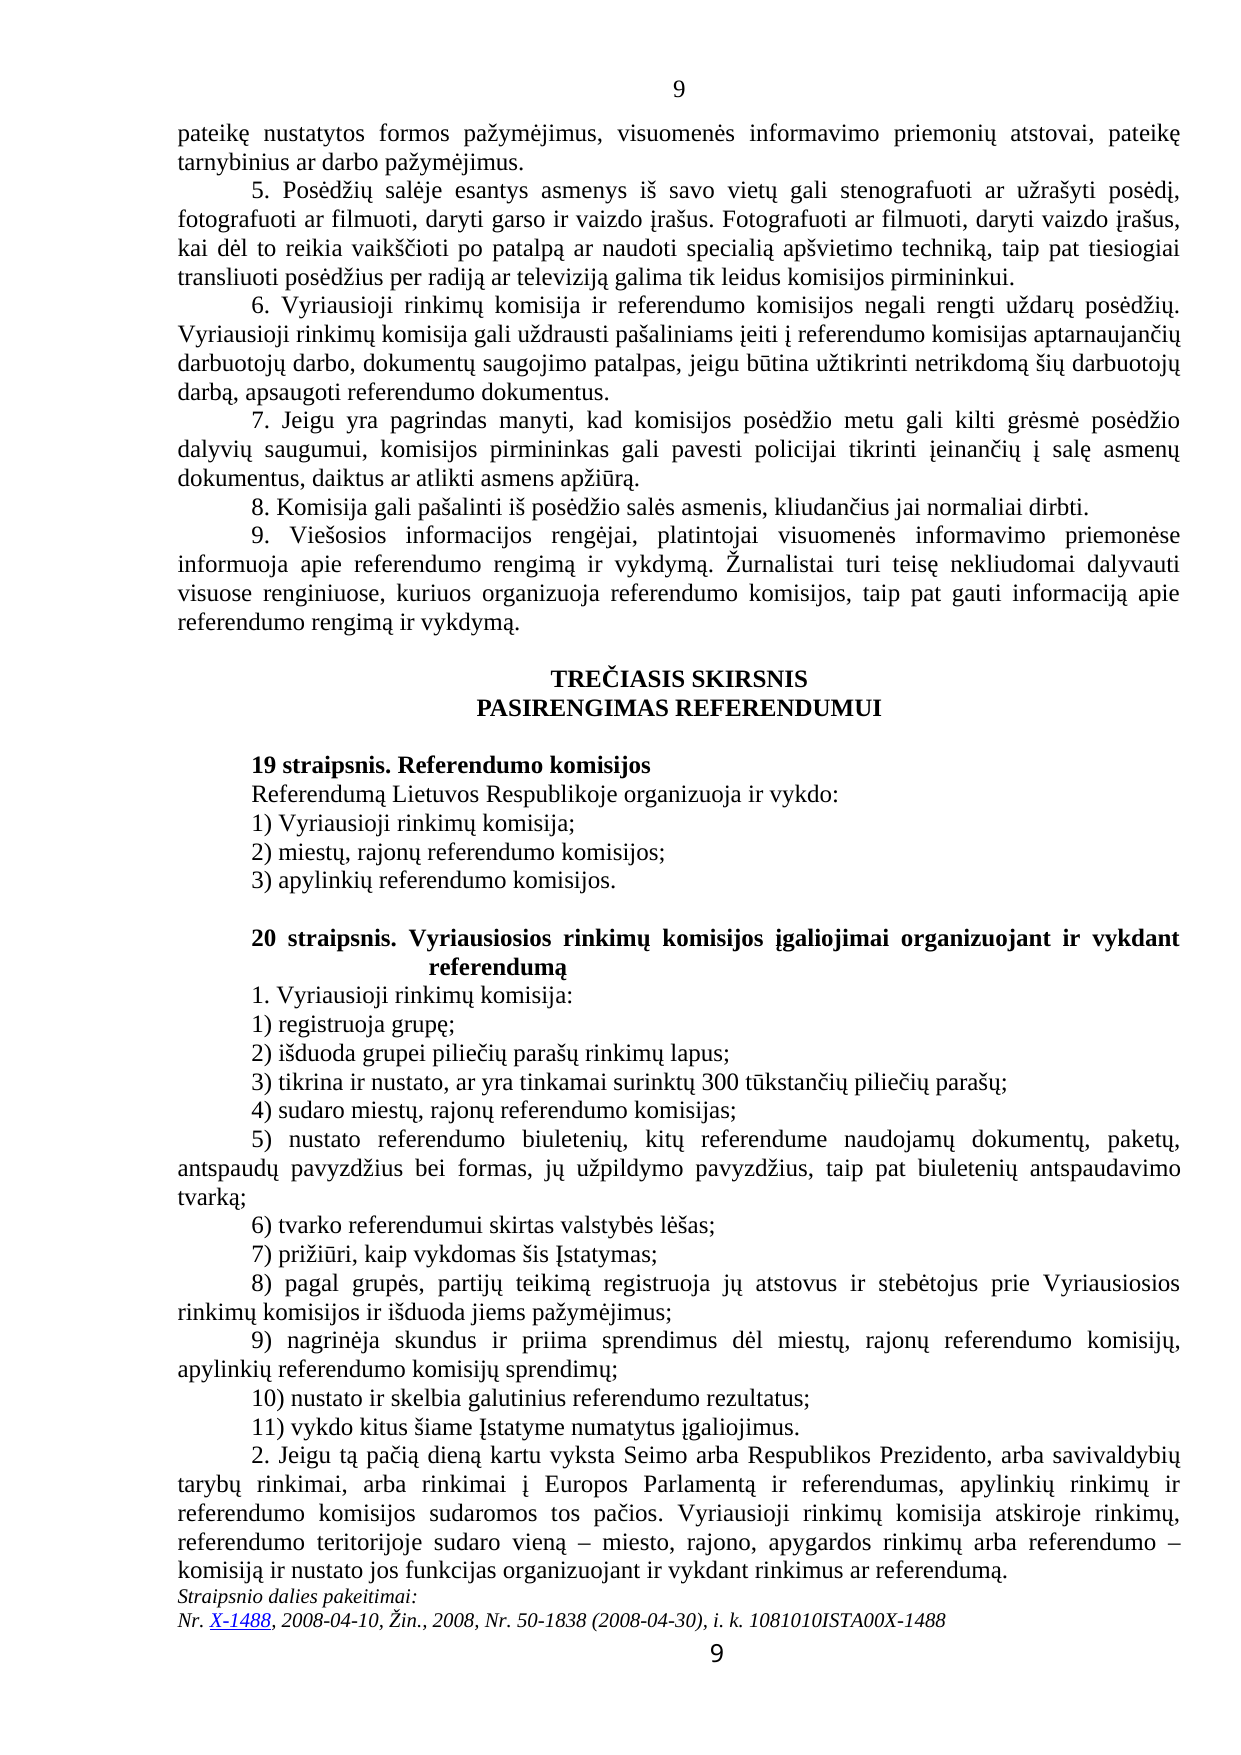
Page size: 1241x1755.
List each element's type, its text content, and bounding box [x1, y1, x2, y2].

text 10) nustato ir skelbia galutinius referendumo rezultatus; [177, 1383, 1181, 1412]
text 6) tvarko referendumui skirtas valstybės lėšas; [177, 1211, 1181, 1239]
text Referendumą Lietuvos Respublikoje organizuoja ir vykdo: [177, 779, 1181, 808]
text Straipsnio dalies pakeitimai: [177, 1584, 1181, 1608]
text 7. Jeigu yra pagrindas manyti, kad komisijos posėdžio metu gali kilti grėsmė posėdžio dalyvių saugumui, komisijos pirmininkas gali pavesti policijai tikrinti įeinančių į salę asmenų dokumentus, daiktus ar atlikti asmens apžiūrą. [177, 406, 1181, 492]
text 20 straipsnis. Vyriausiosios rinkimų komisijos įgaliojimai organizuojant ir vykdant referendumą [251, 923, 1181, 981]
text 3) apylinkių referendumo komisijos. [177, 866, 1181, 894]
text TREČIASIS SKIRSNIS [177, 664, 1181, 693]
text 3) tikrina ir nustato, ar yra tinkamai surinktų 300 tūkstančių piliečių parašų; [177, 1067, 1181, 1096]
text 11) vykdo kitus šiame Įstatyme numatytus įgaliojimus. [177, 1412, 1181, 1441]
text 9) nagrinėja skundus ir priima sprendimus dėl miestų, rajonų referendumo komisijų, apylinkių referendumo komisijų sprendimų; [177, 1326, 1181, 1383]
text PASIRENGIMAS REFERENDUMUI [177, 693, 1181, 722]
text 1) Vyriausioji rinkimų komisija; [177, 808, 1181, 837]
text 2. Jeigu tą pačią dieną kartu vyksta Seimo arba Respublikos Prezidento, arba savivaldybių tarybų rinkimai, arba rinkimai į Europos Parlamentą ir referendumas, apylinkių rinkimų ir referendumo komisijos sudaromos tos pačios. Vyriausioji rinkimų komisija atskiroje rinkimų, referendumo teritorijoje sudaro vieną – miesto, rajono, apygardos rinkimų arba referendumo – komisiją ir nustato jos funkcijas organizuojant ir vykdant rinkimus ar referendumą. [177, 1441, 1181, 1584]
text 19 straipsnis. Referendumo komisijos [177, 751, 1181, 779]
text 5) nustato referendumo biuletenių, kitų referendume naudojamų dokumentų, paketų, antspaudų pavyzdžius bei formas, jų užpildymo pavyzdžius, taip pat biuletenių antspaudavimo tvarką; [177, 1124, 1181, 1211]
text Nr. X-1488, 2008-04-10, Žin., 2008, Nr. 50-1838 (2008-04-30), i. k. 1081010ISTA00X-1488 [177, 1608, 1181, 1632]
text 8. Komisija gali pašalinti iš posėdžio salės asmenis, kliudančius jai normaliai dirbti. [177, 492, 1181, 521]
text 1. Vyriausioji rinkimų komisija: [177, 981, 1181, 1009]
text 9. Viešosios informacijos rengėjai, platintojai visuomenės informavimo priemonėse informuoja apie referendumo rengimą ir vykdymą. Žurnalistai turi teisę nekliudomai dalyvauti visuose renginiuose, kuriuos organizuoja referendumo komisijos, taip pat gauti informaciją apie referendumo rengimą ir vykdymą. [177, 521, 1181, 636]
text 2) išduoda grupei piliečių parašų rinkimų lapus; [177, 1038, 1181, 1067]
text 2) miestų, rajonų referendumo komisijos; [177, 837, 1181, 866]
text 4) sudaro miestų, rajonų referendumo komisijas; [177, 1096, 1181, 1124]
text 1) registruoja grupę; [177, 1009, 1181, 1038]
text 6. Vyriausioji rinkimų komisija ir referendumo komisijos negali rengti uždarų posėdžių. Vyriausioji rinkimų komisija gali uždrausti pašaliniams įeiti į referendumo komisijas aptarnaujančių darbuotojų darbo, dokumentų saugojimo patalpas, jeigu būtina užtikrinti netrikdomą šių darbuotojų darbą, apsaugoti referendumo dokumentus. [177, 291, 1181, 406]
text 8) pagal grupės, partijų teikimą registruoja jų atstovus ir stebėtojus prie Vyriausiosios rinkimų komisijos ir išduoda jiems pažymėjimus; [177, 1268, 1181, 1326]
text 7) prižiūri, kaip vykdomas šis Įstatymas; [177, 1239, 1181, 1268]
text pateikę nustatytos formos pažymėjimus, visuomenės informavimo priemonių atstovai, pateikę tarnybinius ar darbo pažymėjimus. [177, 118, 1181, 176]
text 5. Posėdžių salėje esantys asmenys iš savo vietų gali stenografuoti ar užrašyti posėdį, fotografuoti ar filmuoti, daryti garso ir vaizdo įrašus. Fotografuoti ar filmuoti, daryti vaizdo įrašus, kai dėl to reikia vaikščioti po patalpą ar naudoti specialią apšvietimo techniką, taip pat tiesiogiai transliuoti posėdžius per radiją ar televiziją galima tik leidus komisijos pirmininkui. [177, 176, 1181, 291]
